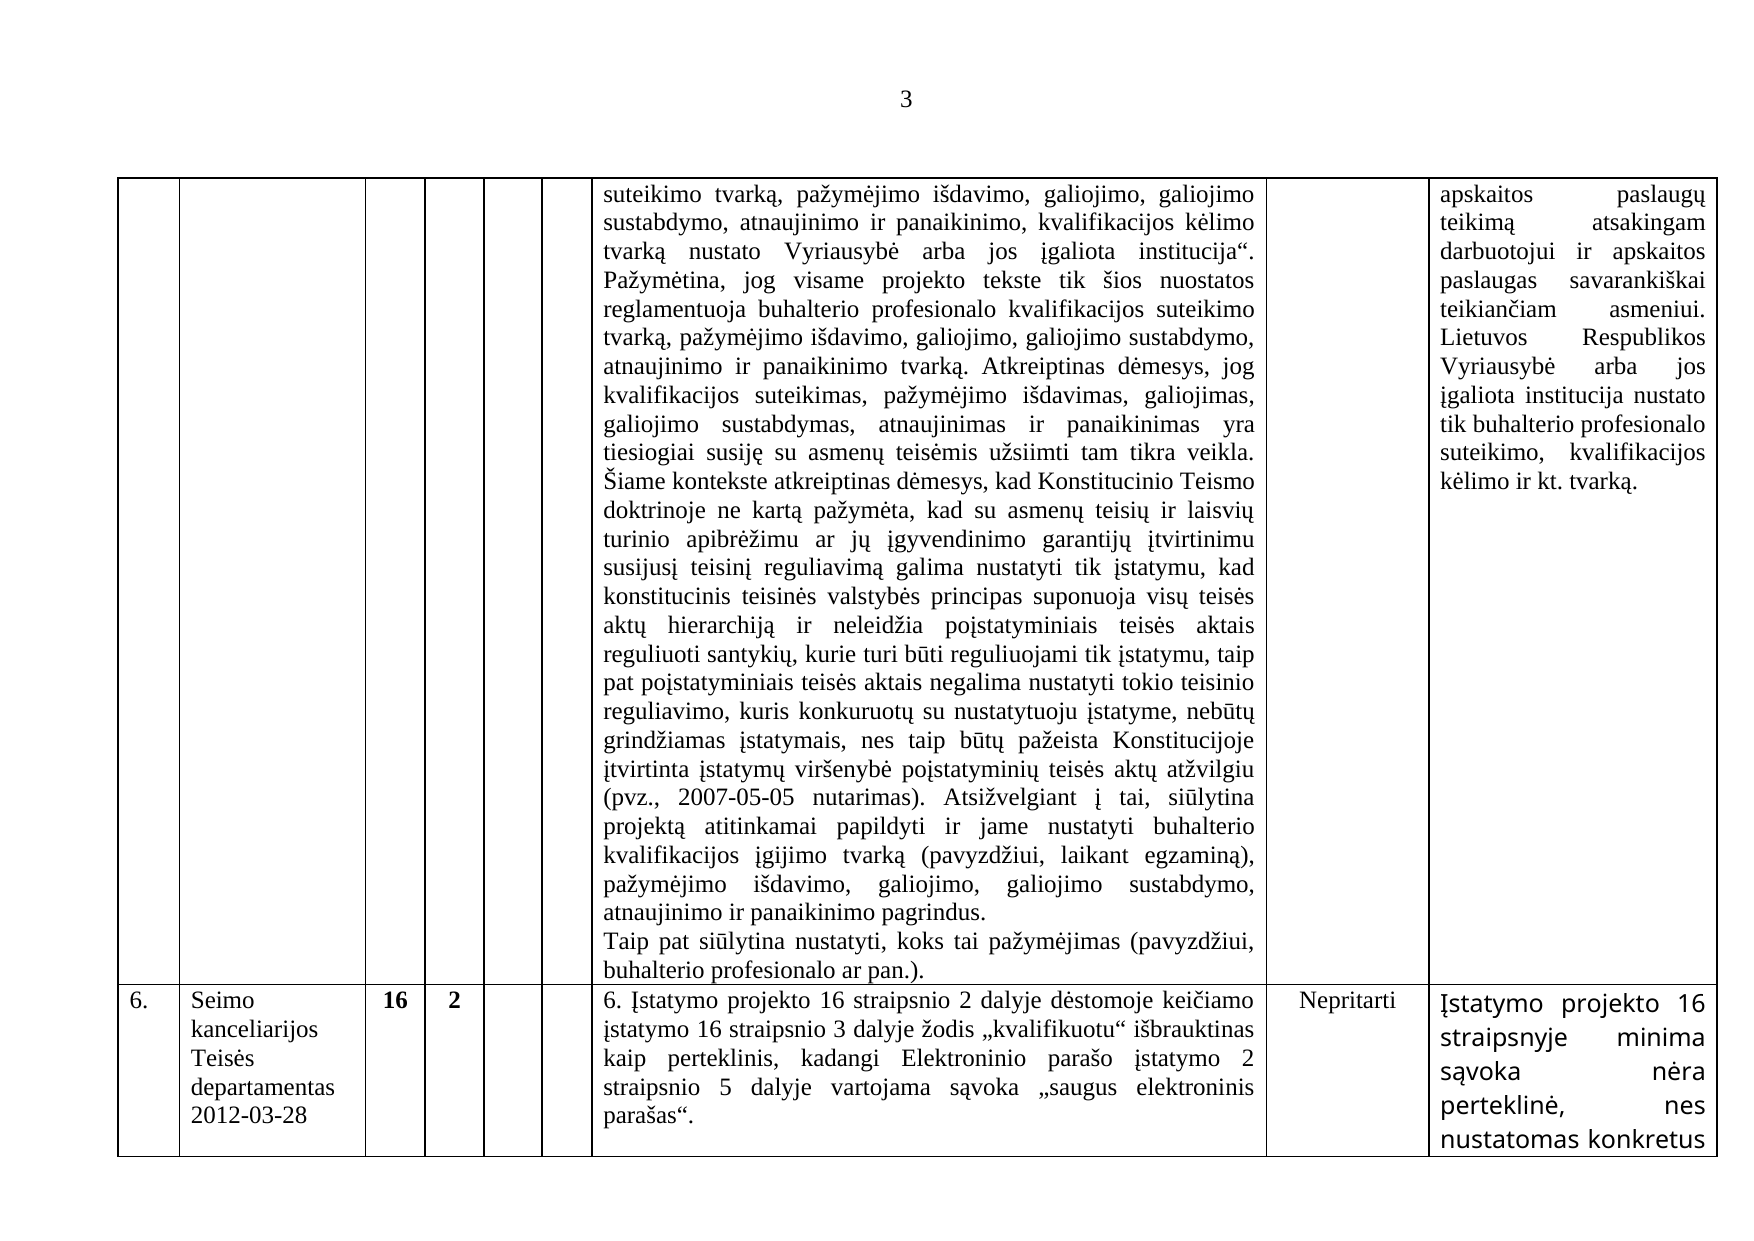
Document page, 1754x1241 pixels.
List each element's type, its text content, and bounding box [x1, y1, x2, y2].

table_cell Nepritarti [1267, 985, 1428, 1156]
table_cell [119, 179, 179, 984]
table_cell suteikimo tvarką, pažymėjimo išdavimo, galiojimo, galiojimo sustabdymo, atnaujinimo ir panaikinimo, kvalifikacijos kėlimo tvarką nustato Vyriausybė arba jos įgaliota institucija“. Pažymėtina, jog visame projekto tekste tik šios nuostatos reglamentuoja buhalterio profesionalo kvalifikacijos suteikimo tvarką, pažymėjimo išdavimo, galiojimo, galiojimo sustabdymo, atnaujinimo ir panaikinimo tvarką. Atkreiptinas dėmesys, jog kvalifikacijos suteikimas, pažymėjimo išdavimas, galiojimas, galiojimo sustabdymas, atnaujinimas ir panaikinimas yra tiesiogiai susiję su asmenų teisėmis užsiimti tam tikra veikla. Šiame kontekste atkreiptinas dėmesys, kad Konstitucinio Teismo doktrinoje ne kartą pažymėta, kad su asmenų teisių ir laisvių turinio apibrėžimu ar jų įgyvendinimo garantijų įtvirtinimu susijusį teisinį reguliavimą galima nustatyti tik įstatymu, kad konstitucinis teisinės valstybės principas suponuoja visų teisės aktų hierarchiją ir neleidžia poįstatyminiais teisės aktais reguliuoti santykių, kurie turi būti reguliuojami tik įstatymu, taip pat poįstatyminiais teisės aktais negalima nustatyti tokio teisinio reguliavimo, kuris konkuruotų su nustatytuoju įstatyme, nebūtų grindžiamas įstatymais, nes taip būtų pažeista Konstitucijoje įtvirtinta įstatymų viršenybė poįstatyminių teisės aktų atžvilgiu (pvz., 2007-05-05 nutarimas). Atsižvelgiant į tai, siūlytina projektą atitinkamai papildyti ir jame nustatyti buhalterio kvalifikacijos įgijimo tvarką (pavyzdžiui, laikant egzaminą), pažymėjimo išdavimo, galiojimo, galiojimo sustabdymo, atnaujinimo ir panaikinimo pagrindus. Taip pat siūlytina nustatyti, koks tai pažymėjimas (pavyzdžiui, buhalterio profesionalo ar pan.). [593, 179, 1266, 984]
table_cell 6. Įstatymo projekto 16 straipsnio 2 dalyje dėstomoje keičiamo įstatymo 16 straipsnio 3 dalyje žodis „kvalifikuotu“ išbrauktinas kaip perteklinis, kadangi Elektroninio parašo įstatymo 2 straipsnio 5 dalyje vartojama sąvoka „saugus elektroninis parašas“. [593, 985, 1266, 1156]
table_cell 6. [119, 985, 179, 1156]
table_cell [543, 985, 591, 1156]
table_cell Įstatymo projekto 16 straipsnyje minima sąvoka nėra perteklinė, nes nustatomas konkretus [1430, 985, 1716, 1156]
table_cell [426, 179, 483, 984]
table_cell Seimo kanceliarijos Teisės departamentas 2012-03-28 [180, 985, 365, 1156]
table_cell [366, 179, 424, 984]
table_cell apskaitos paslaugų teikimą atsakingam darbuotojui ir apskaitos paslaugas savarankiškai teikiančiam asmeniui. Lietuvos Respublikos Vyriausybė arba jos įgaliota institucija nustato tik buhalterio profesionalo suteikimo, kvalifikacijos kėlimo ir kt. tvarką. [1430, 179, 1716, 984]
table_cell 2 [426, 985, 483, 1156]
table_cell [485, 179, 541, 984]
table_cell 16 [366, 985, 424, 1156]
table_cell [485, 985, 541, 1156]
table_cell [1267, 179, 1428, 984]
table_cell [543, 179, 591, 984]
table_cell [180, 179, 365, 984]
